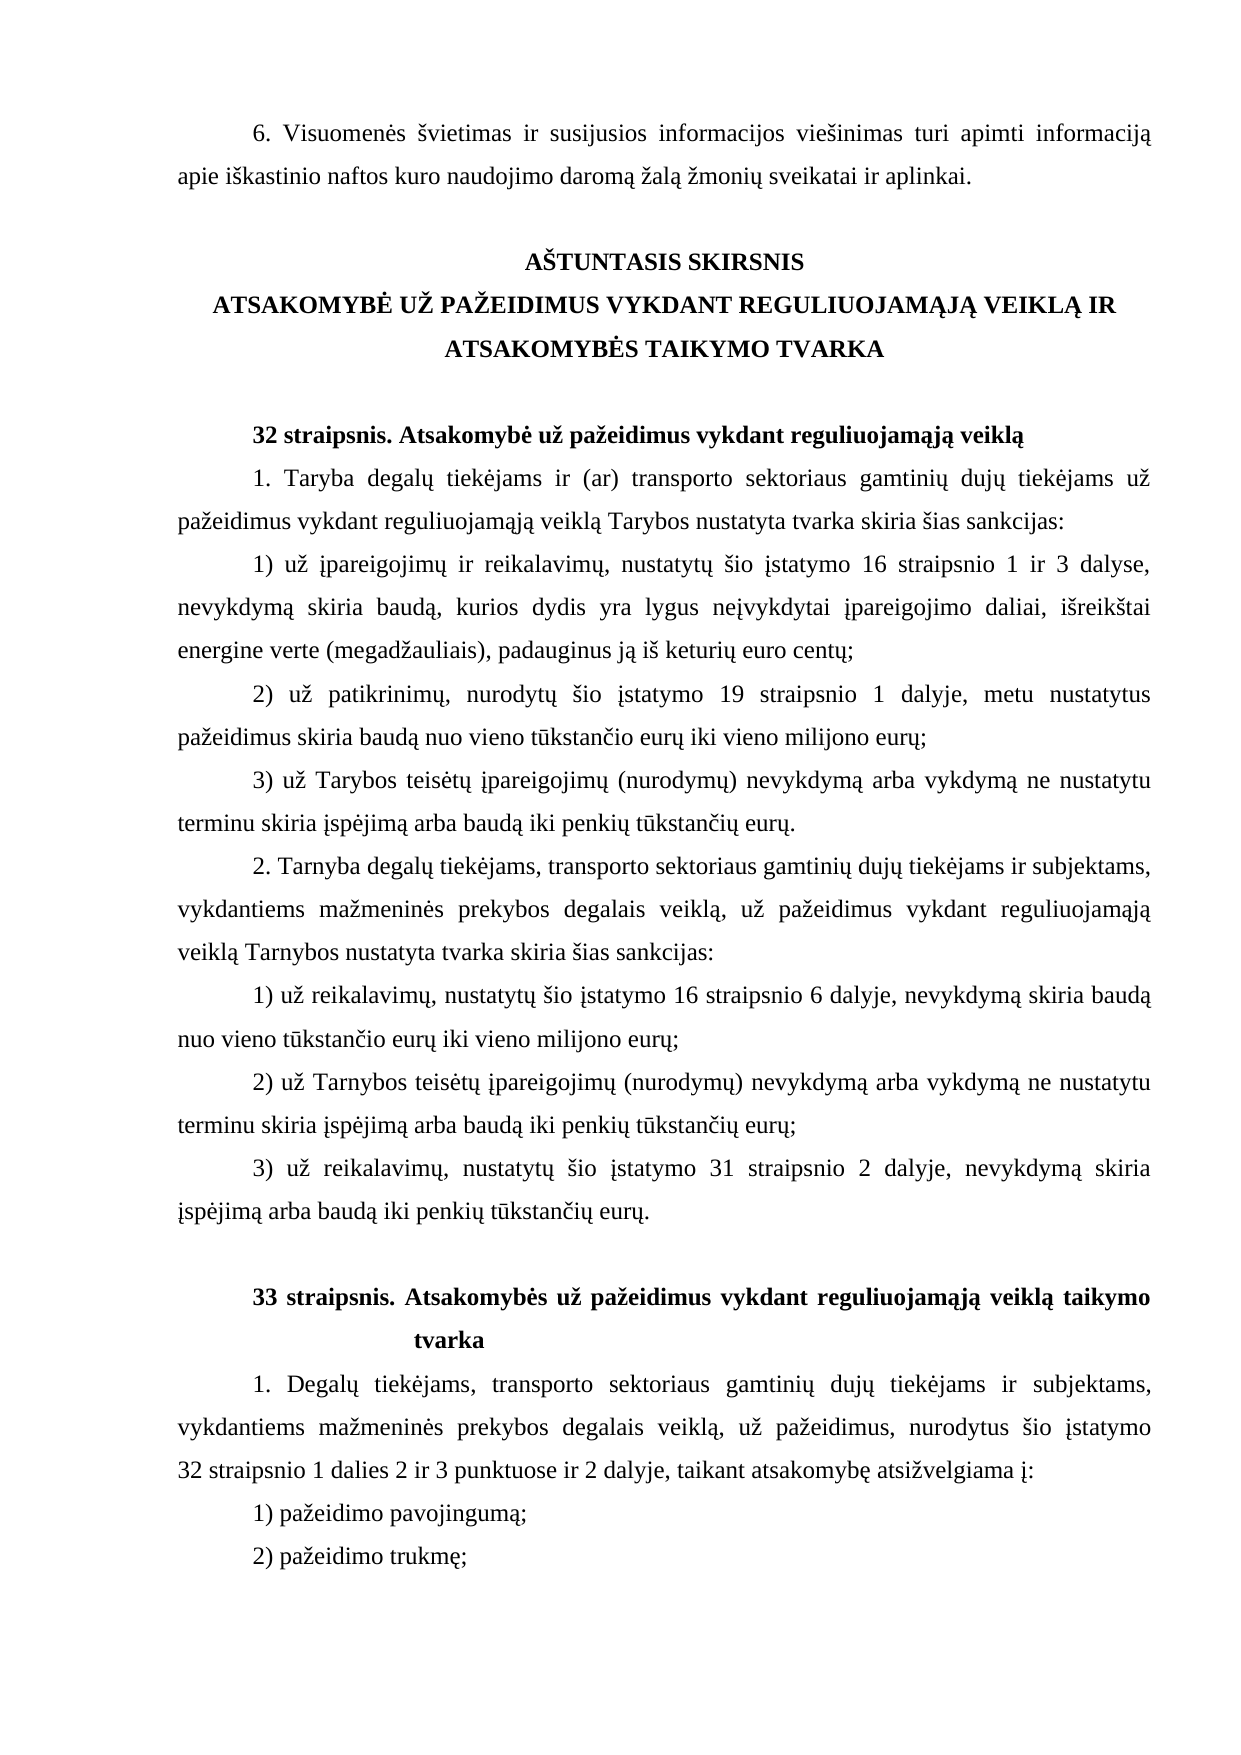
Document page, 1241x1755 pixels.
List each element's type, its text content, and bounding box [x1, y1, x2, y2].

text AŠTUNTASIS SKIRSNIS [177, 247, 1152, 276]
text 3) už reikalavimų, nustatytų šio įstatymo 31 straipsnio 2 dalyje, nevykdymą skiria įspėjimą arba baudą iki penkių tūkstančių eurų. [177, 1153, 1152, 1225]
text 2) už patikrinimų, nurodytų šio įstatymo 19 straipsnio 1 dalyje, metu nustatytus pažeidimus skiria baudą nuo vieno tūkstančio eurų iki vieno milijono eurų; [177, 679, 1152, 751]
text 3) už Tarybos teisėtų įpareigojimų (nurodymų) nevykdymą arba vykdymą ne nustatytu terminu skiria įspėjimą arba baudą iki penkių tūkstančių eurų. [177, 765, 1152, 837]
text 33 straipsnis. Atsakomybės už pažeidimus vykdant reguliuojamąją veiklą taikymo tvarka [252, 1282, 1152, 1354]
text 2) pažeidimo trukmę; [177, 1541, 1152, 1570]
text 2) už Tarnybos teisėtų įpareigojimų (nurodymų) nevykdymą arba vykdymą ne nustatytu terminu skiria įspėjimą arba baudą iki penkių tūkstančių eurų; [177, 1067, 1152, 1139]
text 1. Taryba degalų tiekėjams ir (ar) transporto sektoriaus gamtinių dujų tiekėjams už pažeidimus vykdant reguliuojamąją veiklą Tarybos nustatyta tvarka skiria šias sankcijas: [177, 463, 1152, 535]
text 1. Degalų tiekėjams, transporto sektoriaus gamtinių dujų tiekėjams ir subjektams, vykdantiems mažmeninės prekybos degalais veiklą, už pažeidimus, nurodytus šio įstatymo 32 straipsnio 1 dalies 2 ir 3 punktuose ir 2 dalyje, taikant atsakomybę atsižvelgiama į: [177, 1369, 1152, 1484]
text 1) už reikalavimų, nustatytų šio įstatymo 16 straipsnio 6 dalyje, nevykdymą skiria baudą nuo vieno tūkstančio eurų iki vieno milijono eurų; [177, 981, 1152, 1052]
text 32 straipsnis. Atsakomybė už pažeidimus vykdant reguliuojamąją veiklą [177, 420, 1152, 449]
text 1) pažeidimo pavojingumą; [177, 1498, 1152, 1527]
text 2. Tarnyba degalų tiekėjams, transporto sektoriaus gamtinių dujų tiekėjams ir subjektams, vykdantiems mažmeninės prekybos degalais veiklą, už pažeidimus vykdant reguliuojamąją veiklą Tarnybos nustatyta tvarka skiria šias sankcijas: [177, 851, 1152, 966]
text 6. Visuomenės švietimas ir susijusios informacijos viešinimas turi apimti informaciją apie iškastinio naftos kuro naudojimo daromą žalą žmonių sveikatai ir aplinkai. [177, 118, 1152, 190]
text 1) už įpareigojimų ir reikalavimų, nustatytų šio įstatymo 16 straipsnio 1 ir 3 dalyse, nevykdymą skiria baudą, kurios dydis yra lygus neįvykdytai įpareigojimo daliai, išreikštai energine verte (megadžauliais), padauginus ją iš keturių euro centų; [177, 549, 1152, 664]
text ATSAKOMYBĖ UŽ PAŽEIDIMUS VYKDANT REGULIUOJAMĄJĄ VEIKLĄ IR ATSAKOMYBĖS TAIKYMO TVARKA [177, 291, 1152, 362]
